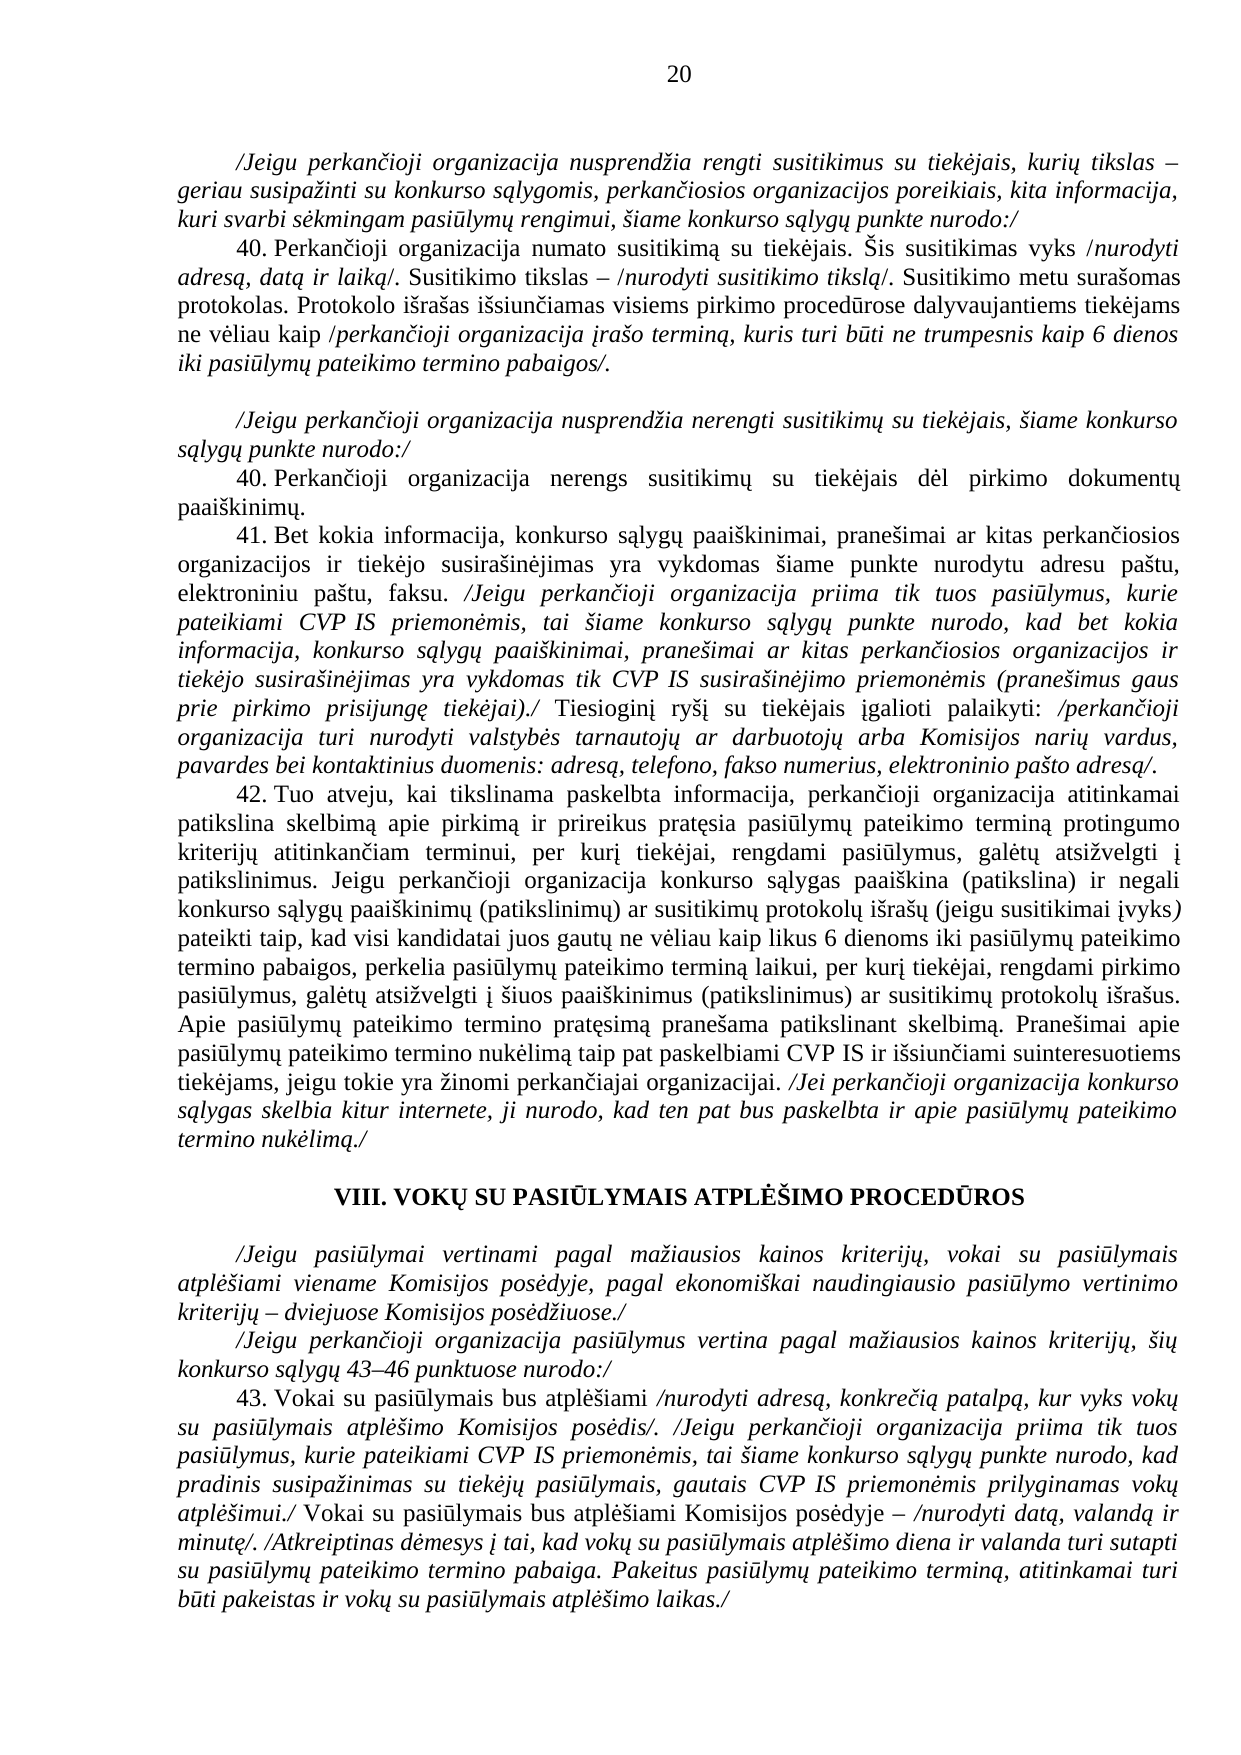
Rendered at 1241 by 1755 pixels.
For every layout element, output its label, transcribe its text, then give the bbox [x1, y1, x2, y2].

text 42. Tuo atveju, kai tikslinama paskelbta informacija, perkančioji organizacija atitinkamai patikslina skelbimą apie pirkimą ir prireikus pratęsia pasiūlymų pateikimo terminą protingumo kriterijų atitinkančiam terminui, per kurį tiekėjai, rengdami pasiūlymus, galėtų atsižvelgti į patikslinimus. Jeigu perkančioji organizacija konkurso sąlygas paaiškina (patikslina) ir negali konkurso sąlygų paaiškinimų (patikslinimų) ar susitikimų protokolų išrašų (jeigu susitikimai įvyks) pateikti taip, kad visi kandidatai juos gautų ne vėliau kaip likus 6 dienoms iki pasiūlymų pateikimo termino pabaigos, perkelia pasiūlymų pateikimo terminą laikui, per kurį tiekėjai, rengdami pirkimo pasiūlymus, galėtų atsižvelgti į šiuos paaiškinimus (patikslinimus) ar susitikimų protokolų išrašus. Apie pasiūlymų pateikimo termino pratęsimą pranešama patikslinant skelbimą. Pranešimai apie pasiūlymų pateikimo termino nukėlimą taip pat paskelbiami CVP IS ir išsiunčiami suinteresuotiems tiekėjams, jeigu tokie yra žinomi perkančiajai organizacijai. /Jei perkančioji organizacija konkurso sąlygas skelbia kitur internete, ji nurodo, kad ten pat bus paskelbta ir apie pasiūlymų pateikimo termino nukėlimą./ [177, 779, 1181, 1153]
text 40. Perkančioji organizacija nerengs susitikimų su tiekėjais dėl pirkimo dokumentų paaiškinimų. [177, 463, 1181, 521]
text /Jeigu perkančioji organizacija pasiūlymus vertina pagal mažiausios kainos kriterijų, šių konkurso sąlygų 43–46 punktuose nurodo:/ [177, 1326, 1181, 1383]
text 43. Vokai su pasiūlymais bus atplėšiami /nurodyti adresą, konkrečią patalpą, kur vyks vokų su pasiūlymais atplėšimo Komisijos posėdis/. /Jeigu perkančioji organizacija priima tik tuos pasiūlymus, kurie pateikiami CVP IS priemonėmis, tai šiame konkurso sąlygų punkte nurodo, kad pradinis susipažinimas su tiekėjų pasiūlymais, gautais CVP IS priemonėmis prilyginamas vokų atplėšimui./ Vokai su pasiūlymais bus atplėšiami Komisijos posėdyje – /nurodyti datą, valandą ir minutę/. /Atkreiptinas dėmesys į tai, kad vokų su pasiūlymais atplėšimo diena ir valanda turi sutapti su pasiūlymų pateikimo termino pabaiga. Pakeitus pasiūlymų pateikimo terminą, atitinkamai turi būti pakeistas ir vokų su pasiūlymais atplėšimo laikas./ [177, 1383, 1181, 1613]
text 40. Perkančioji organizacija numato susitikimą su tiekėjais. Šis susitikimas vyks /nurodyti adresą, datą ir laiką/. Susitikimo tikslas – /nurodyti susitikimo tikslą/. Susitikimo metu surašomas protokolas. Protokolo išrašas išsiunčiamas visiems pirkimo procedūrose dalyvaujantiems tiekėjams ne vėliau kaip /perkančioji organizacija įrašo terminą, kuris turi būti ne trumpesnis kaip 6 dienos iki pasiūlymų pateikimo termino pabaigos/. [177, 233, 1181, 377]
text VIII. VOKŲ SU PASIŪLYMAIS ATPLĖŠIMO PROCEDŪROS [177, 1182, 1181, 1211]
text /Jeigu perkančioji organizacija nusprendžia nerengti susitikimų su tiekėjais, šiame konkurso sąlygų punkte nurodo:/ [177, 406, 1181, 463]
text 41. Bet kokia informacija, konkurso sąlygų paaiškinimai, pranešimai ar kitas perkančiosios organizacijos ir tiekėjo susirašinėjimas yra vykdomas šiame punkte nurodytu adresu paštu, elektroniniu paštu, faksu. /Jeigu perkančioji organizacija priima tik tuos pasiūlymus, kurie pateikiami CVP IS priemonėmis, tai šiame konkurso sąlygų punkte nurodo, kad bet kokia informacija, konkurso sąlygų paaiškinimai, pranešimai ar kitas perkančiosios organizacijos ir tiekėjo susirašinėjimas yra vykdomas tik CVP IS susirašinėjimo priemonėmis (pranešimus gaus prie pirkimo prisijungę tiekėjai)./ Tiesioginį ryšį su tiekėjais įgalioti palaikyti: /perkančioji organizacija turi nurodyti valstybės tarnautojų ar darbuotojų arba Komisijos narių vardus, pavardes bei kontaktinius duomenis: adresą, telefono, fakso numerius, elektroninio pašto adresą/. [177, 521, 1181, 779]
text /Jeigu perkančioji organizacija nusprendžia rengti susitikimus su tiekėjais, kurių tikslas – geriau susipažinti su konkurso sąlygomis, perkančiosios organizacijos poreikiais, kita informacija, kuri svarbi sėkmingam pasiūlymų rengimui, šiame konkurso sąlygų punkte nurodo:/ [177, 147, 1181, 233]
text /Jeigu pasiūlymai vertinami pagal mažiausios kainos kriterijų, vokai su pasiūlymais atplėšiami viename Komisijos posėdyje, pagal ekonomiškai naudingiausio pasiūlymo vertinimo kriterijų – dviejuose Komisijos posėdžiuose./ [177, 1239, 1181, 1326]
